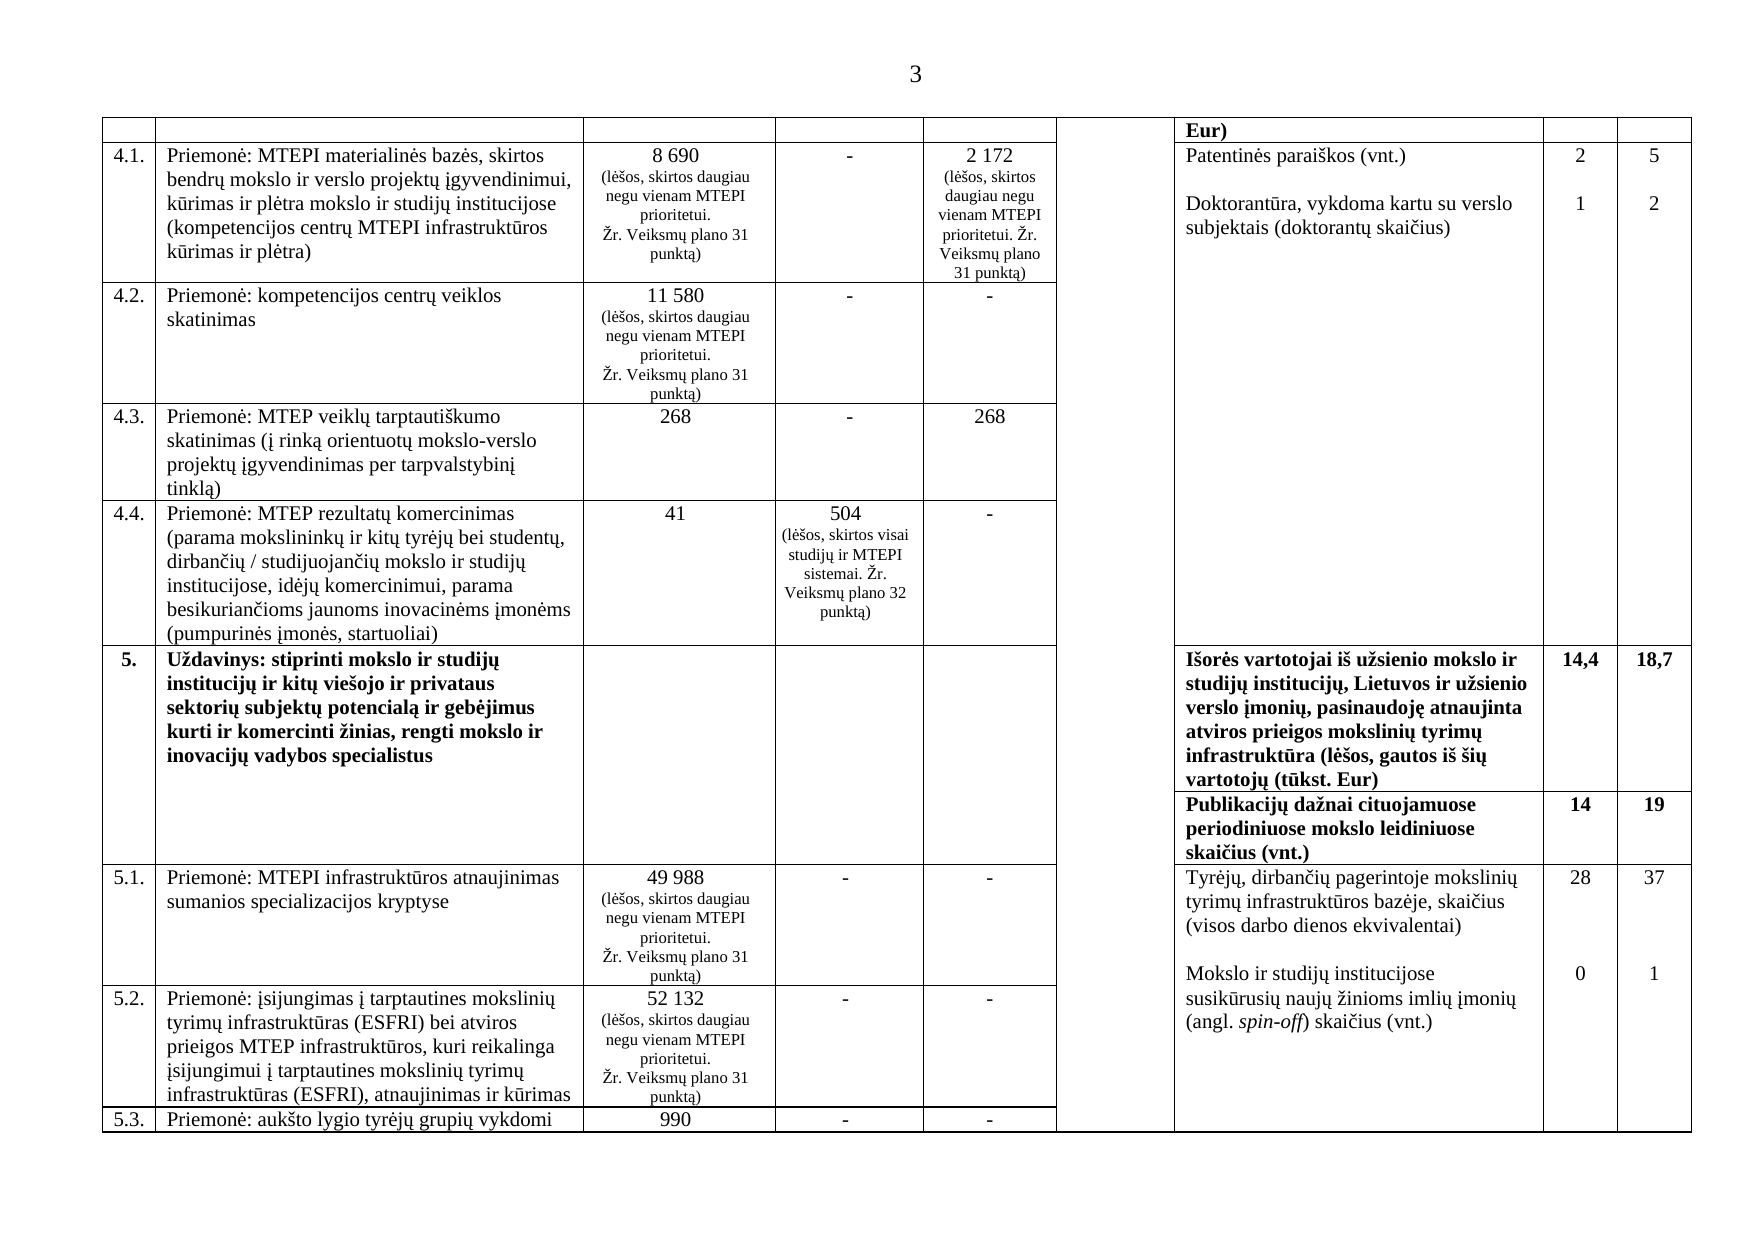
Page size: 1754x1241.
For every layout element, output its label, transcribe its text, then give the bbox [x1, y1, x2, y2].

table_cell Patentinės paraiškos (vnt.) Doktorantūra, vykdoma kartu su verslo subjektais (doktorantų skaičius) [1175, 143, 1543, 645]
table_cell [776, 118, 923, 142]
table_cell [156, 118, 583, 142]
table_cell [924, 646, 1056, 864]
table_cell Priemonė: kompetencijos centrų veiklos skatinimas [156, 283, 583, 403]
table_cell 5.2. [103, 986, 155, 1106]
table_cell - [924, 986, 1056, 1106]
table_cell 52 132 (lėšos, skirtos daugiau negu vienam MTEPI prioritetui. Žr. Veiksmų plano 31 punktą) [584, 986, 775, 1106]
table_cell [1057, 118, 1174, 1131]
table_cell 28 0 [1544, 865, 1617, 1131]
table_cell 5. [103, 646, 155, 864]
table_cell 2 172 (lėšos, skirtos daugiau negu vienam MTEPI prioritetui. Žr. Veiksmų plano 31 punktą) [924, 143, 1056, 282]
table_cell 14,4 [1544, 646, 1617, 791]
table_cell [776, 646, 923, 864]
table_cell 4.4. [103, 501, 155, 645]
table_cell Priemonė: MTEPI infrastruktūros atnaujinimas sumanios specializacijos kryptyse [156, 865, 583, 985]
table_cell 4.2. [103, 283, 155, 403]
table_cell 8 690 (lėšos, skirtos daugiau negu vienam MTEPI prioritetui. Žr. Veiksmų plano 31 punktą) [584, 143, 775, 282]
table_cell 5 2 [1618, 143, 1691, 645]
table_cell 268 [924, 404, 1056, 500]
table_cell Eur) [1175, 118, 1543, 142]
table_cell 5.1. [103, 865, 155, 985]
table_cell 2 1 [1544, 143, 1617, 645]
table_cell 4.3. [103, 404, 155, 500]
table_cell [584, 118, 775, 142]
table_cell 14 [1544, 792, 1617, 864]
table_cell Publikacijų dažnai cituojamuose periodiniuose mokslo leidiniuose skaičius (vnt.) [1175, 792, 1543, 864]
table_cell [1544, 118, 1617, 142]
table_cell - [924, 1108, 1056, 1131]
table_cell - [776, 1108, 923, 1131]
table_cell [584, 646, 775, 864]
table_cell [103, 118, 155, 142]
table_cell - [776, 283, 923, 403]
table_cell - [924, 283, 1056, 403]
table_cell 990 [584, 1108, 775, 1131]
table_cell Priemonė: aukšto lygio tyrėjų grupių vykdomi [156, 1108, 583, 1131]
table_cell 4.1. [103, 143, 155, 282]
table_cell Priemonė: MTEPI materialinės bazės, skirtos bendrų mokslo ir verslo projektų įgyvendinimui, kūrimas ir plėtra mokslo ir studijų institucijose (kompetencijos centrų MTEPI infrastruktūros kūrimas ir plėtra) [156, 143, 583, 282]
table_cell Uždavinys: stiprinti mokslo ir studijų institucijų ir kitų viešojo ir privataus sektorių subjektų potencialą ir gebėjimus kurti ir komercinti žinias, rengti mokslo ir inovacijų vadybos specialistus [156, 646, 583, 864]
table_cell 37 1 [1618, 865, 1691, 1131]
table_cell 504 (lėšos, skirtos visai studijų ir MTEPI sistemai. Žr. Veiksmų plano 32 punktą) [776, 501, 923, 645]
table_cell Priemonė: įsijungimas į tarptautines mokslinių tyrimų infrastruktūras (ESFRI) bei atviros prieigos MTEP infrastruktūros, kuri reikalinga įsijungimui į tarptautines mokslinių tyrimų infrastruktūras (ESFRI), atnaujinimas ir kūrimas [156, 986, 583, 1106]
table_cell - [776, 143, 923, 282]
table_cell 41 [584, 501, 775, 645]
table_cell Priemonė: MTEP veiklų tarptautiškumo skatinimas (į rinką orientuotų mokslo-verslo projektų įgyvendinimas per tarpvalstybinį tinklą) [156, 404, 583, 500]
table_cell 268 [584, 404, 775, 500]
table_cell 11 580 (lėšos, skirtos daugiau negu vienam MTEPI prioritetui. Žr. Veiksmų plano 31 punktą) [584, 283, 775, 403]
table_cell 5.3. [103, 1108, 155, 1131]
table_cell 49 988 (lėšos, skirtos daugiau negu vienam MTEPI prioritetui. Žr. Veiksmų plano 31 punktą) [584, 865, 775, 985]
table_cell 19 [1618, 792, 1691, 864]
table_cell Tyrėjų, dirbančių pagerintoje mokslinių tyrimų infrastruktūros bazėje, skaičius (visos darbo dienos ekvivalentai) Mokslo ir studijų institucijose susikūrusių naujų žinioms imlių įmonių (angl. spin-off) skaičius (vnt.) [1175, 865, 1543, 1131]
table_cell 18,7 [1618, 646, 1691, 791]
table_cell - [776, 986, 923, 1106]
table_cell Išorės vartotojai iš užsienio mokslo ir studijų institucijų, Lietuvos ir užsienio verslo įmonių, pasinaudoję atnaujinta atviros prieigos mokslinių tyrimų infrastruktūra (lėšos, gautos iš šių vartotojų (tūkst. Eur) [1175, 646, 1543, 791]
table_cell [924, 118, 1056, 142]
table_cell - [924, 501, 1056, 645]
table_cell - [924, 865, 1056, 985]
table_cell - [776, 865, 923, 985]
table_cell - [776, 404, 923, 500]
table_cell Priemonė: MTEP rezultatų komercinimas (parama mokslininkų ir kitų tyrėjų bei studentų, dirbančių / studijuojančių mokslo ir studijų institucijose, idėjų komercinimui, parama besikuriančioms jaunoms inovacinėms įmonėms (pumpurinės įmonės, startuoliai) [156, 501, 583, 645]
table_cell [1618, 118, 1691, 142]
